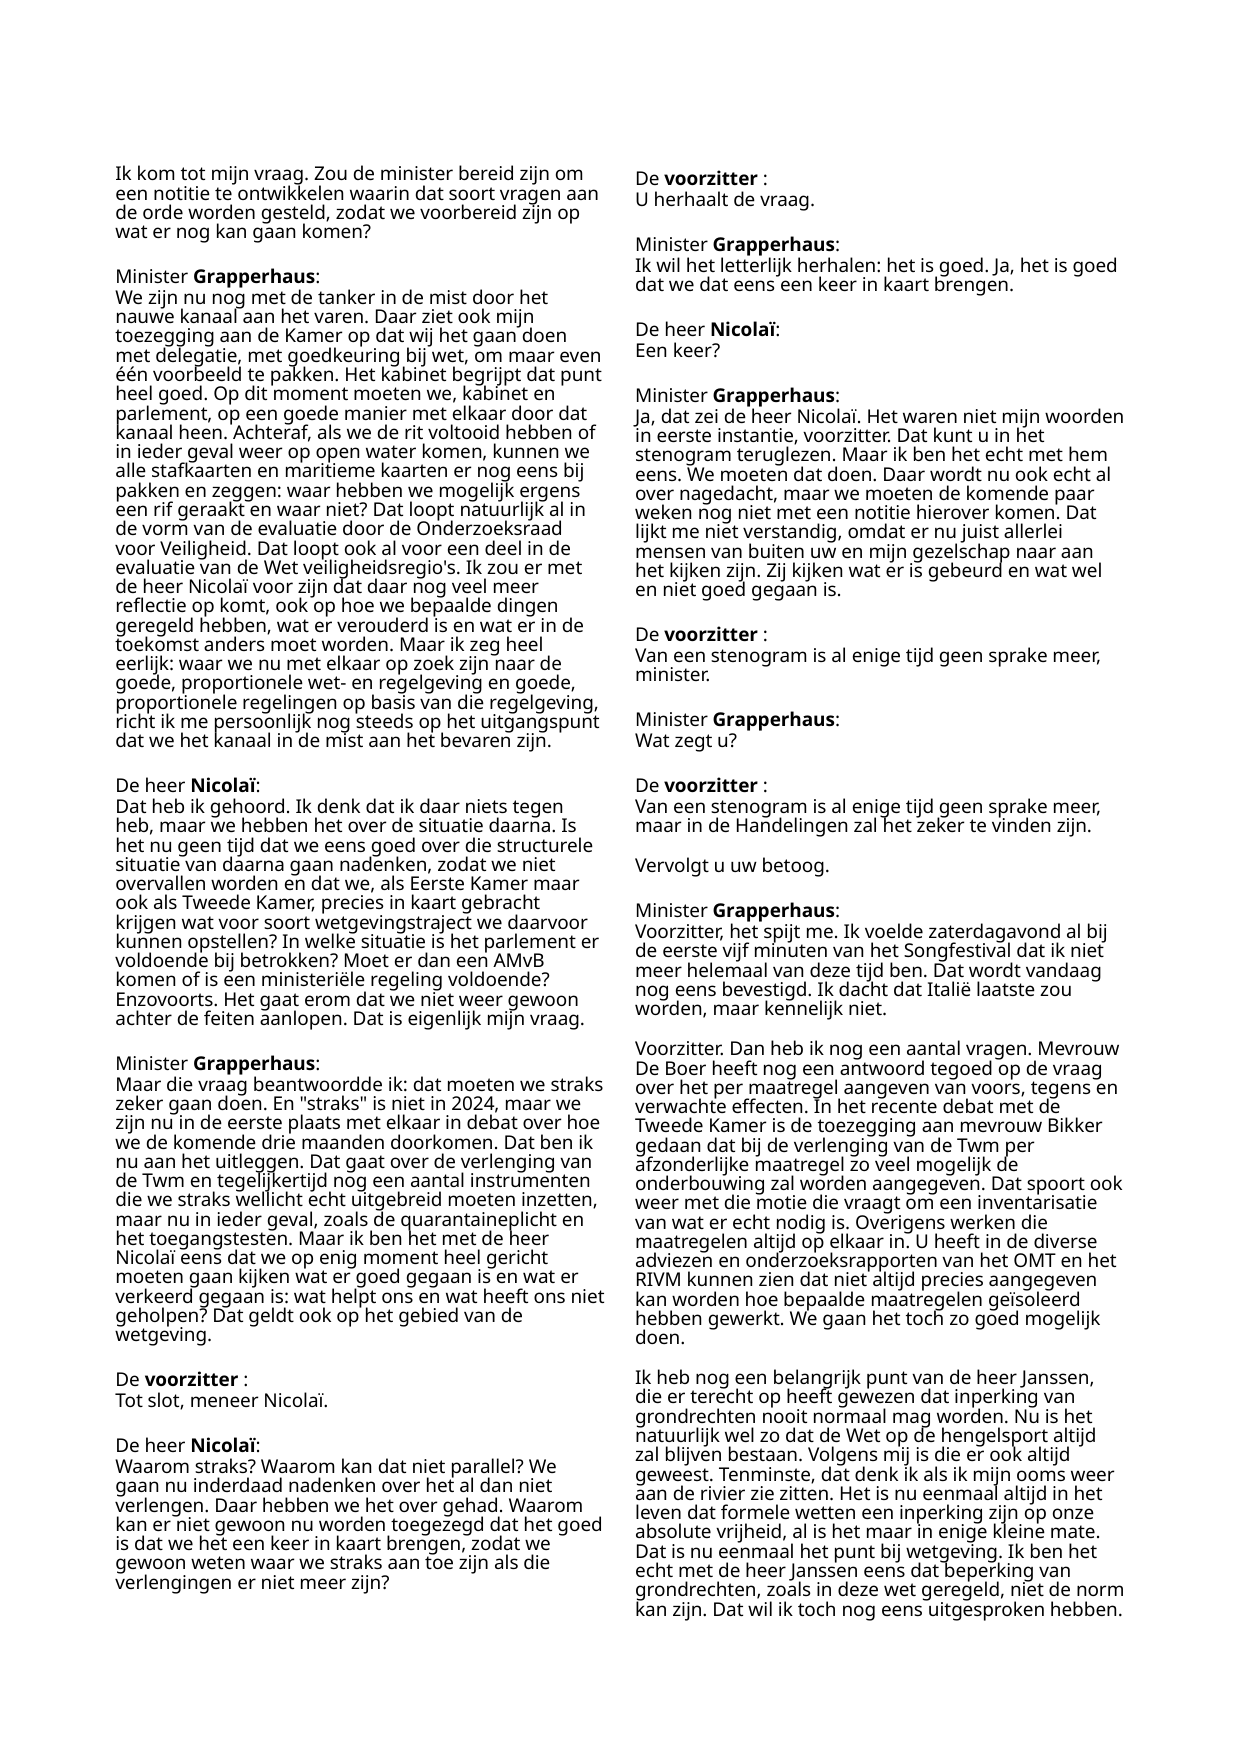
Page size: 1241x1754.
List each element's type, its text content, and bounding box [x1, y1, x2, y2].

text Maar die vraag beantwoordde ik: dat moeten we straks zeker gaan doen. En "straks" is niet in 2024, maar we zijn nu in de eerste plaats met elkaar in debat over hoe we de komende drie maanden doorkomen. Dat ben ik nu aan het uitleggen. Dat gaat over de verlenging van de Twm en tegelijkertijd nog een aantal instrumenten die we straks wellicht echt uitgebreid moeten inzetten, maar nu in ieder geval, zoals de quarantaineplicht en het toegangstesten. Maar ik ben het met de heer Nicolaï eens dat we op enig moment heel gericht moeten gaan kijken wat er goed gegaan is en wat er verkeerd gegaan is: wat helpt ons en wat heeft ons niet geholpen? Dat geldt ook op het gebied van de wetgeving. [115, 1076, 605, 1346]
text Minister Grapperhaus: [115, 1050, 605, 1076]
text De heer Nicolaï: [115, 772, 605, 798]
text Ik kom tot mijn vraag. Zou de minister bereid zijn om een notitie te ontwikkelen waarin dat soort vragen aan de orde worden gesteld, zodat we voorbereid zijn op wat er nog kan gaan komen? [115, 165, 605, 242]
text Voorzitter, het spijt me. Ik voelde zaterdagavond al bij de eerste vijf minuten van het Songfestival dat ik niet meer helemaal van deze tijd ben. Dat wordt vandaag nog eens bevestigd. Ik dacht dat Italië laatste zou worden, maar kennelijk niet. [635, 923, 1125, 1019]
text Vervolgt u uw betoog. [635, 857, 1125, 877]
text Van een stenogram is al enige tijd geen sprake meer, minister. [635, 647, 1125, 686]
text De voorzitter : [115, 1366, 605, 1392]
text De heer Nicolaï: [115, 1432, 605, 1458]
text Minister Grapperhaus: [115, 263, 605, 289]
text We zijn nu nog met de tanker in de mist door het nauwe kanaal aan het varen. Daar ziet ook mijn toezegging aan de Kamer op dat wij het gaan doen met delegatie, met goedkeuring bij wet, om maar even één voorbeeld te pakken. Het kabinet begrijpt dat punt heel goed. Op dit moment moeten we, kabinet en parlement, op een goede manier met elkaar door dat kanaal heen. Achteraf, als we de rit voltooid hebben of in ieder geval weer op open water komen, kunnen we alle stafkaarten en maritieme kaarten er nog eens bij pakken en zeggen: waar hebben we mogelijk ergens een rif geraakt en waar niet? Dat loopt natuurlijk al in de vorm van de evaluatie door de Onderzoeksraad voor Veiligheid. Dat loopt ook al voor een deel in de evaluatie van de Wet veiligheidsregio's. Ik zou er met de heer Nicolaï voor zijn dat daar nog veel meer reflectie op komt, ook op hoe we bepaalde dingen geregeld hebben, wat er verouderd is en wat er in de toekomst anders moet worden. Maar ik zeg heel eerlijk: waar we nu met elkaar op zoek zijn naar de goede, proportionele wet- en regelgeving en goede, proportionele regelingen op basis van die regelgeving, richt ik me persoonlijk nog steeds op het uitgangspunt dat we het kanaal in de mist aan het bevaren zijn. [115, 289, 605, 751]
text U herhaalt de vraag. [635, 191, 1125, 210]
text Minister Grapperhaus: [635, 382, 1125, 408]
text Minister Grapperhaus: [635, 706, 1125, 732]
text Ik heb nog een belangrijk punt van de heer Janssen, die er terecht op heeft gewezen dat inperking van grondrechten nooit normaal mag worden. Nu is het natuurlijk wel zo dat de Wet op de hengelsport altijd zal blijven bestaan. Volgens mij is die er ook altijd geweest. Tenminste, dat denk ik als ik mijn ooms weer aan de rivier zie zitten. Het is nu eenmaal altijd in het leven dat formele wetten een inperking zijn op onze absolute vrijheid, al is het maar in enige kleine mate. Dat is nu eenmaal het punt bij wetgeving. Ik ben het echt met de heer Janssen eens dat beperking van grondrechten, zoals in deze wet geregeld, niet de norm kan zijn. Dat wil ik toch nog eens uitgesproken hebben. [635, 1369, 1125, 1620]
text De voorzitter : [635, 165, 1125, 191]
text Voorzitter. Dan heb ik nog een aantal vragen. Mevrouw De Boer heeft nog een antwoord tegoed op de vraag over het per maatregel aangeven van voors, tegens en verwachte effecten. In het recente debat met de Tweede Kamer is de toezegging aan mevrouw Bikker gedaan dat bij de verlenging van de Twm per afzonderlijke maatregel zo veel mogelijk de onderbouwing zal worden aangegeven. Dat spoort ook weer met die motie die vraagt om een inventarisatie van wat er echt nodig is. Overigens werken die maatregelen altijd op elkaar in. U heeft in de diverse adviezen en onderzoeksrapporten van het OMT en het RIVM kunnen zien dat niet altijd precies aangegeven kan worden hoe bepaalde maatregelen geïsoleerd hebben gewerkt. We gaan het toch zo goed mogelijk doen. [635, 1040, 1125, 1348]
text Minister Grapperhaus: [635, 897, 1125, 923]
text Dat heb ik gehoord. Ik denk dat ik daar niets tegen heb, maar we hebben het over de situatie daarna. Is het nu geen tijd dat we eens goed over die structurele situatie van daarna gaan nadenken, zodat we niet overvallen worden en dat we, als Eerste Kamer maar ook als Tweede Kamer, precies in kaart gebracht krijgen wat voor soort wetgevingstraject we daarvoor kunnen opstellen? In welke situatie is het parlement er voldoende bij betrokken? Moet er dan een AMvB komen of is een ministeriële regeling voldoende? Enzovoorts. Het gaat erom dat we niet weer gewoon achter de feiten aanlopen. Dat is eigenlijk mijn vraag. [115, 798, 605, 1029]
text Minister Grapperhaus: [635, 231, 1125, 257]
text Waarom straks? Waarom kan dat niet parallel? We gaan nu inderdaad nadenken over het al dan niet verlengen. Daar hebben we het over gehad. Waarom kan er niet gewoon nu worden toegezegd dat het goed is dat we het een keer in kaart brengen, zodat we gewoon weten waar we straks aan toe zijn als die verlengingen er niet meer zijn? [115, 1458, 605, 1593]
text Tot slot, meneer Nicolaï. [115, 1392, 605, 1411]
text Wat zegt u? [635, 732, 1125, 751]
text Een keer? [635, 342, 1125, 361]
text Ja, dat zei de heer Nicolaï. Het waren niet mijn woorden in eerste instantie, voorzitter. Dat kunt u in het stenogram teruglezen. Maar ik ben het echt met hem eens. We moeten dat doen. Daar wordt nu ook echt al over nagedacht, maar we moeten de komende paar weken nog niet met een notitie hierover komen. Dat lijkt me niet verstandig, omdat er nu juist allerlei mensen van buiten uw en mijn gezelschap naar aan het kijken zijn. Zij kijken wat er is gebeurd en wat wel en niet goed gegaan is. [635, 408, 1125, 601]
text De heer Nicolaï: [635, 316, 1125, 342]
text Ik wil het letterlijk herhalen: het is goed. Ja, het is goed dat we dat eens een keer in kaart brengen. [635, 257, 1125, 295]
text De voorzitter : [635, 772, 1125, 798]
text Van een stenogram is al enige tijd geen sprake meer, maar in de Handelingen zal het zeker te vinden zijn. [635, 798, 1125, 837]
text De voorzitter : [635, 621, 1125, 647]
